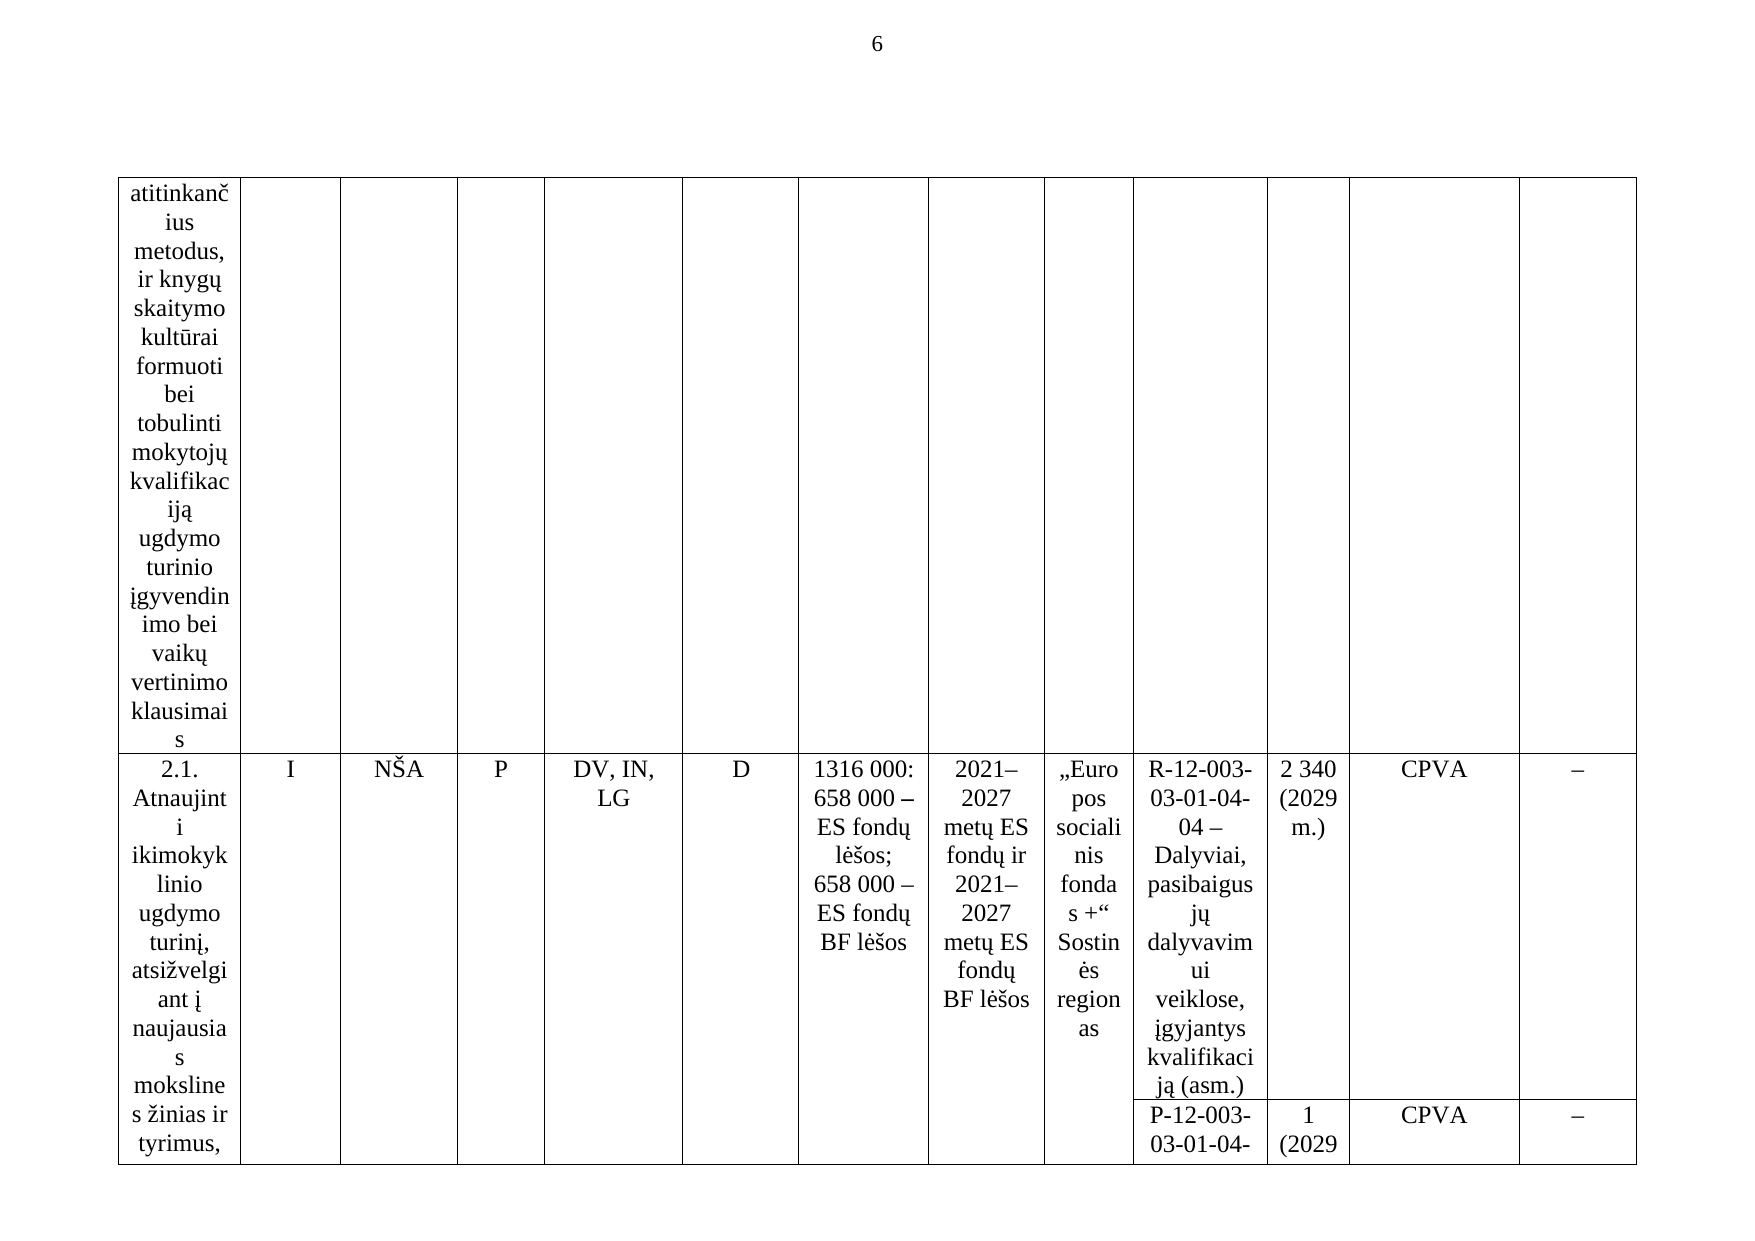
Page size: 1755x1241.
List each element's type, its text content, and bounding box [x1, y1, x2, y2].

table_cell [1134, 178, 1267, 753]
table_cell atitinkančius metodus, ir knygų skaitymo kultūrai formuoti bei tobulinti mokytojų kvalifikaciją ugdymo turinio įgyvendinimo bei vaikų vertinimo klausimais [119, 178, 240, 753]
table_cell [341, 178, 457, 753]
table_cell CPVA [1350, 1100, 1519, 1164]
table_cell 2.1. Atnaujinti ikimokyklinio ugdymo turinį, atsižvelgiant į naujausias mokslines žinias ir tyrimus, [119, 754, 240, 1164]
table_cell R-12-003-03-01-04-04 – Dalyviai, pasibaigus jų dalyvavimui veiklose, įgyjantys kvalifikaciją (asm.) [1134, 754, 1267, 1099]
table_cell [241, 178, 340, 753]
table_cell 1 (2029 [1268, 1100, 1349, 1164]
table_cell [1350, 178, 1519, 753]
table_cell CPVA [1350, 754, 1519, 1099]
table_cell DV, IN, LG [545, 754, 682, 1164]
table_cell – [1520, 1100, 1636, 1164]
table_cell [799, 178, 928, 753]
table_cell P-12-003-03-01-04- [1134, 1100, 1267, 1164]
table_cell P [458, 754, 544, 1164]
table_cell D [683, 754, 798, 1164]
table_cell [683, 178, 798, 753]
table_cell 1316 000: 658 000 – ES fondų lėšos; 658 000 – ES fondų BF lėšos [799, 754, 928, 1164]
table_cell [929, 178, 1044, 753]
table_cell [1045, 178, 1133, 753]
table_cell 2021–2027 metų ES fondų ir 2021–2027 metų ES fondų BF lėšos [929, 754, 1044, 1164]
table_cell [1268, 178, 1349, 753]
table_cell 2 340 (2029 m.) [1268, 754, 1349, 1099]
table_cell [1520, 178, 1636, 753]
table_cell – [1520, 754, 1636, 1099]
table_cell I [241, 754, 340, 1164]
table_cell NŠA [341, 754, 457, 1164]
table_cell [545, 178, 682, 753]
table_cell [458, 178, 544, 753]
table_cell „Europos socialinis fondas +“ Sostinės regionas [1045, 754, 1133, 1164]
